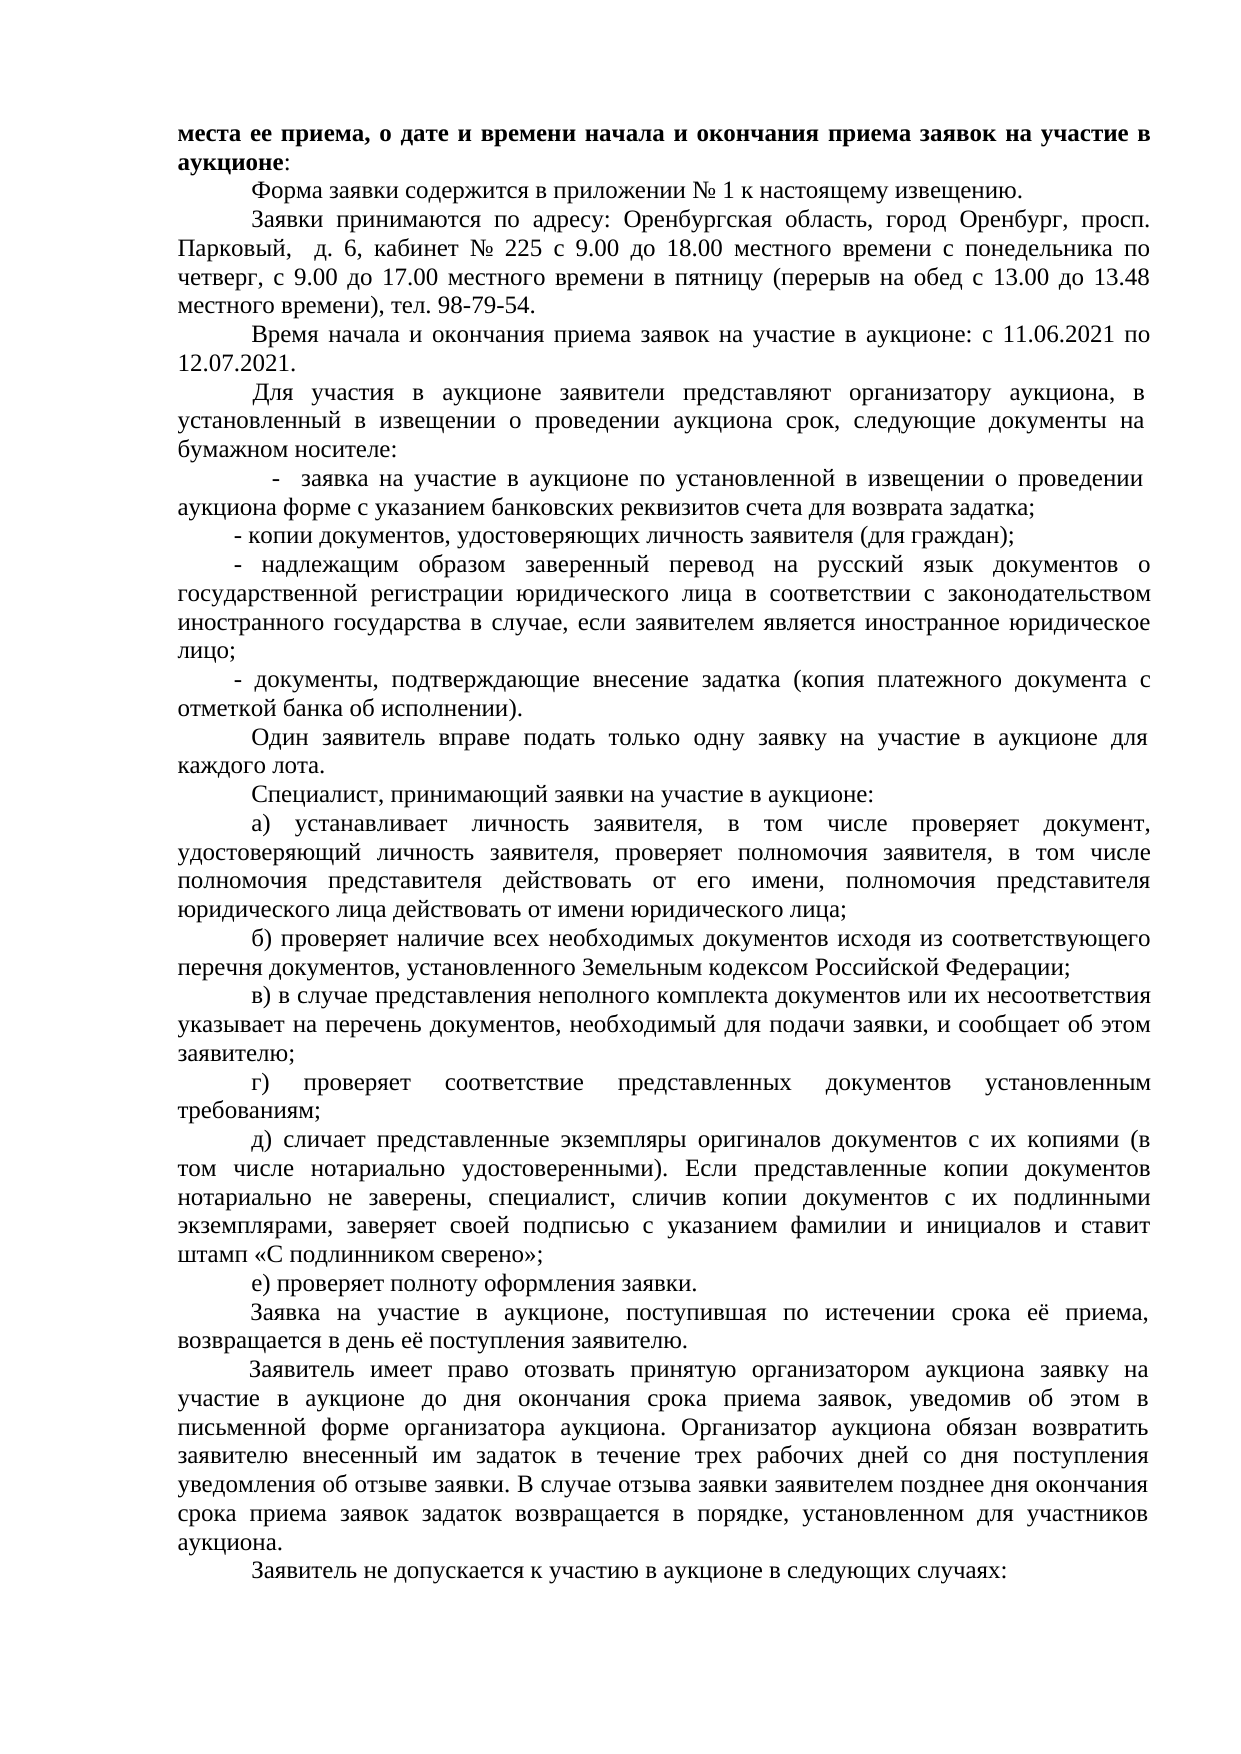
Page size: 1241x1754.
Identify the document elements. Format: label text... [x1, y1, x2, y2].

text Форма заявки содержится в приложении № 1 к настоящему извещению. [177, 176, 1152, 204]
text места ее приема, о дате и времени начала и окончания приема заявок на участие в аукционе: [177, 118, 1152, 176]
text Специалист, принимающий заявки на участие в аукционе: [177, 779, 1149, 808]
text Время начала и окончания приема заявок на участие в аукционе: с 11.06.2021 по 12.07.2021. [177, 319, 1152, 377]
text Заявитель имеет право отозвать принятую организатором аукциона заявку на участие в аукционе до дня окончания срока приема заявок, уведомив об этом в письменной форме организатора аукциона. Организатор аукциона обязан возвратить заявителю внесенный им задаток в течение трех рабочих дней со дня поступления уведомления об отзыве заявки. В случае отзыва заявки заявителем позднее дня окончания срока приема заявок задаток возвращается в порядке, установленном для участников аукциона. [177, 1354, 1149, 1556]
text - копии документов, удостоверяющих личность заявителя (для граждан); [177, 521, 1152, 549]
text Один заявитель вправе подать только одну заявку на участие в аукционе для каждого лота. [177, 722, 1149, 779]
text - заявка на участие в аукционе по установленной в извещении о проведении аукциона форме с указанием банковских реквизитов счета для возврата задатка; [177, 463, 1146, 521]
text г) проверяет соответствие представленных документов установленным требованиям; [177, 1067, 1152, 1124]
text Заявка на участие в аукционе, поступившая по истечении срока её приема, возвращается в день её поступления заявителю. [177, 1297, 1149, 1354]
text Для участия в аукционе заявители представляют организатору аукциона, в установленный в извещении о проведении аукциона срок, следующие документы на бумажном носителе: [177, 377, 1146, 463]
text Заявки принимаются по адресу: Оренбургская область, город Оренбург, просп. Парковый, д. 6, кабинет № 225 с 9.00 до 18.00 местного времени с понедельника по четверг, с 9.00 до 17.00 местного времени в пятницу (перерыв на обед с 13.00 до 13.48 местного времени), тел. 98-79-54. [177, 204, 1152, 319]
text - надлежащим образом заверенный перевод на русский язык документов о государственной регистрации юридического лица в соответствии с законодательством иностранного государства в случае, если заявителем является иностранное юридическое лицо; [177, 549, 1152, 664]
text - документы, подтверждающие внесение задатка (копия платежного документа с отметкой банка об исполнении). [177, 664, 1152, 722]
text в) в случае представления неполного комплекта документов или их несоответствия указывает на перечень документов, необходимый для подачи заявки, и сообщает об этом заявителю; [177, 981, 1152, 1067]
text д) сличает представленные экземпляры оригиналов документов с их копиями (в том числе нотариально удостоверенными). Если представленные копии документов нотариально не заверены, специалист, сличив копии документов с их подлинными экземплярами, заверяет своей подписью с указанием фамилии и инициалов и ставит штамп «С подлинником сверено»; [177, 1124, 1152, 1268]
text а) устанавливает личность заявителя, в том числе проверяет документ, удостоверяющий личность заявителя, проверяет полномочия заявителя, в том числе полномочия представителя действовать от его имени, полномочия представителя юридического лица действовать от имени юридического лица; [177, 808, 1152, 923]
text Заявитель не допускается к участию в аукционе в следующих случаях: [177, 1556, 1152, 1584]
text е) проверяет полноту оформления заявки. [177, 1268, 1152, 1297]
text б) проверяет наличие всех необходимых документов исходя из соответствующего перечня документов, установленного Земельным кодексом Российской Федерации; [177, 923, 1152, 981]
